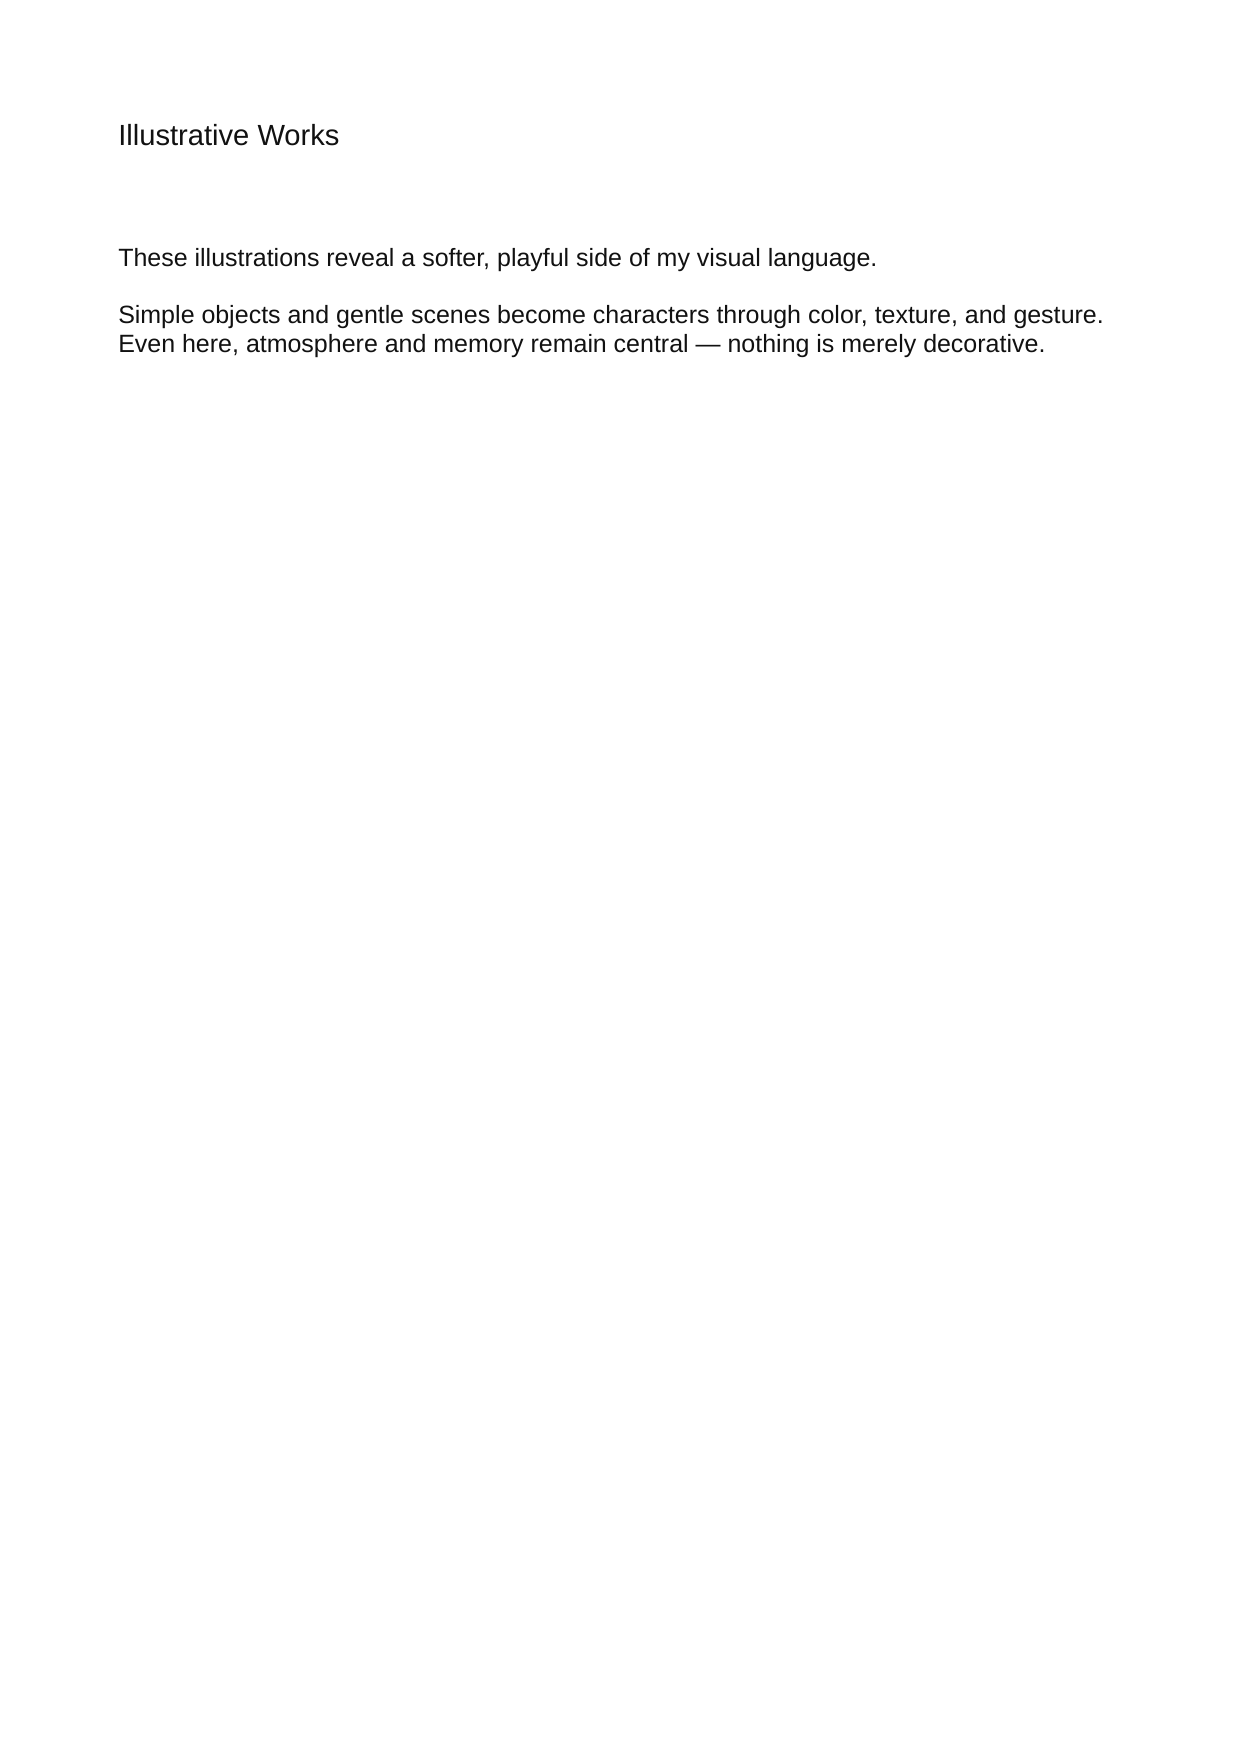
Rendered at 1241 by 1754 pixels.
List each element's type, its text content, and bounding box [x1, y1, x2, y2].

text These illustrations reveal a softer, playful side of my visual language. [118, 243, 1122, 271]
text Simple objects and gentle scenes become characters through color, texture, and gesture. [118, 300, 1122, 329]
text Even here, atmosphere and memory remain central — nothing is merely decorative. [118, 329, 1122, 358]
text Illustrative Works [118, 118, 1110, 152]
